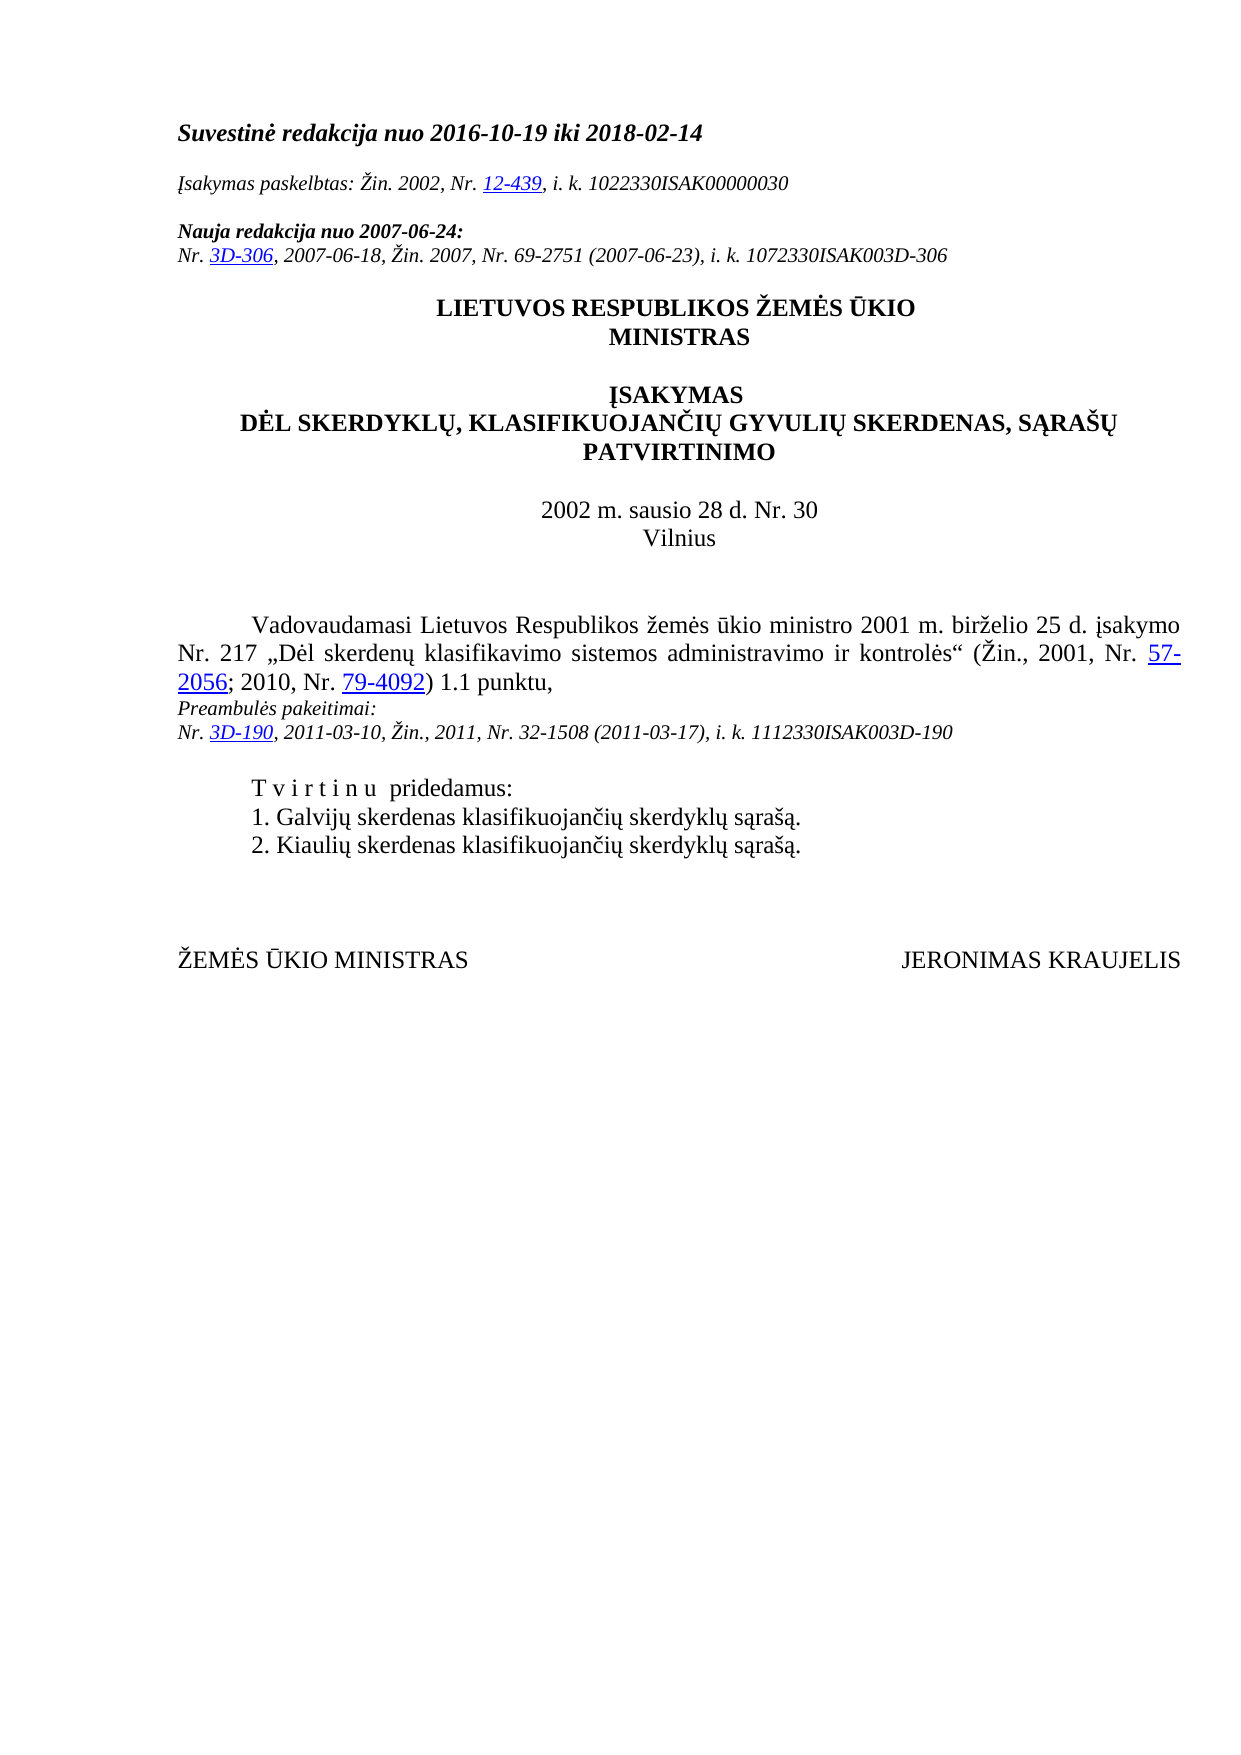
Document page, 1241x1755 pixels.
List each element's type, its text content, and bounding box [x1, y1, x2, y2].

text Nauja redakcija nuo 2007-06-24: [177, 219, 1181, 243]
text 2002 m. sausio 28 d. Nr. 30 [177, 495, 1181, 523]
text ŽEMĖS ŪKIO MINISTRAS JERONIMAS KRAUJELIS [177, 945, 1181, 974]
text 1. Galvijų skerdenas klasifikuojančių skerdyklų sąrašą. [177, 802, 1181, 830]
text Nr. 3D-190, 2011-03-10, Žin., 2011, Nr. 32-1508 (2011-03-17), i. k. 1112330ISAK003D-190 [177, 720, 1181, 744]
text DĖL SKERDYKLŲ, KLASIFIKUOJANČIŲ GYVULIŲ SKERDENAS, SĄRAŠŲ PATVIRTINIMO [177, 408, 1181, 466]
text Tvirtinu pridedamus: [177, 773, 1181, 802]
text LIETUVOS RESPUBLIKOS ŽEMĖS ŪKIO [177, 293, 1181, 322]
text Suvestinė redakcija nuo 2016-10-19 iki 2018-02-14 [177, 118, 1181, 147]
text Vadovaudamasi Lietuvos Respublikos žemės ūkio ministro 2001 m. birželio 25 d. įsakymo Nr. 217 „Dėl skerdenų klasifikavimo sistemos administravimo ir kontrolės“ (Žin., 2001, Nr. 57-2056; 2010, Nr. 79-4092) 1.1 punktu, [177, 610, 1181, 696]
text Preambulės pakeitimai: [177, 696, 1181, 720]
text ĮSAKYMAS [177, 380, 1181, 408]
text 2. Kiaulių skerdenas klasifikuojančių skerdyklų sąrašą. [177, 830, 1181, 859]
text MINISTRAS [177, 322, 1181, 351]
text Vilnius [177, 523, 1181, 552]
text Nr. 3D-306, 2007-06-18, Žin. 2007, Nr. 69-2751 (2007-06-23), i. k. 1072330ISAK003D-306 [177, 243, 1181, 267]
text Įsakymas paskelbtas: Žin. 2002, Nr. 12-439, i. k. 1022330ISAK00000030 [177, 171, 1181, 195]
